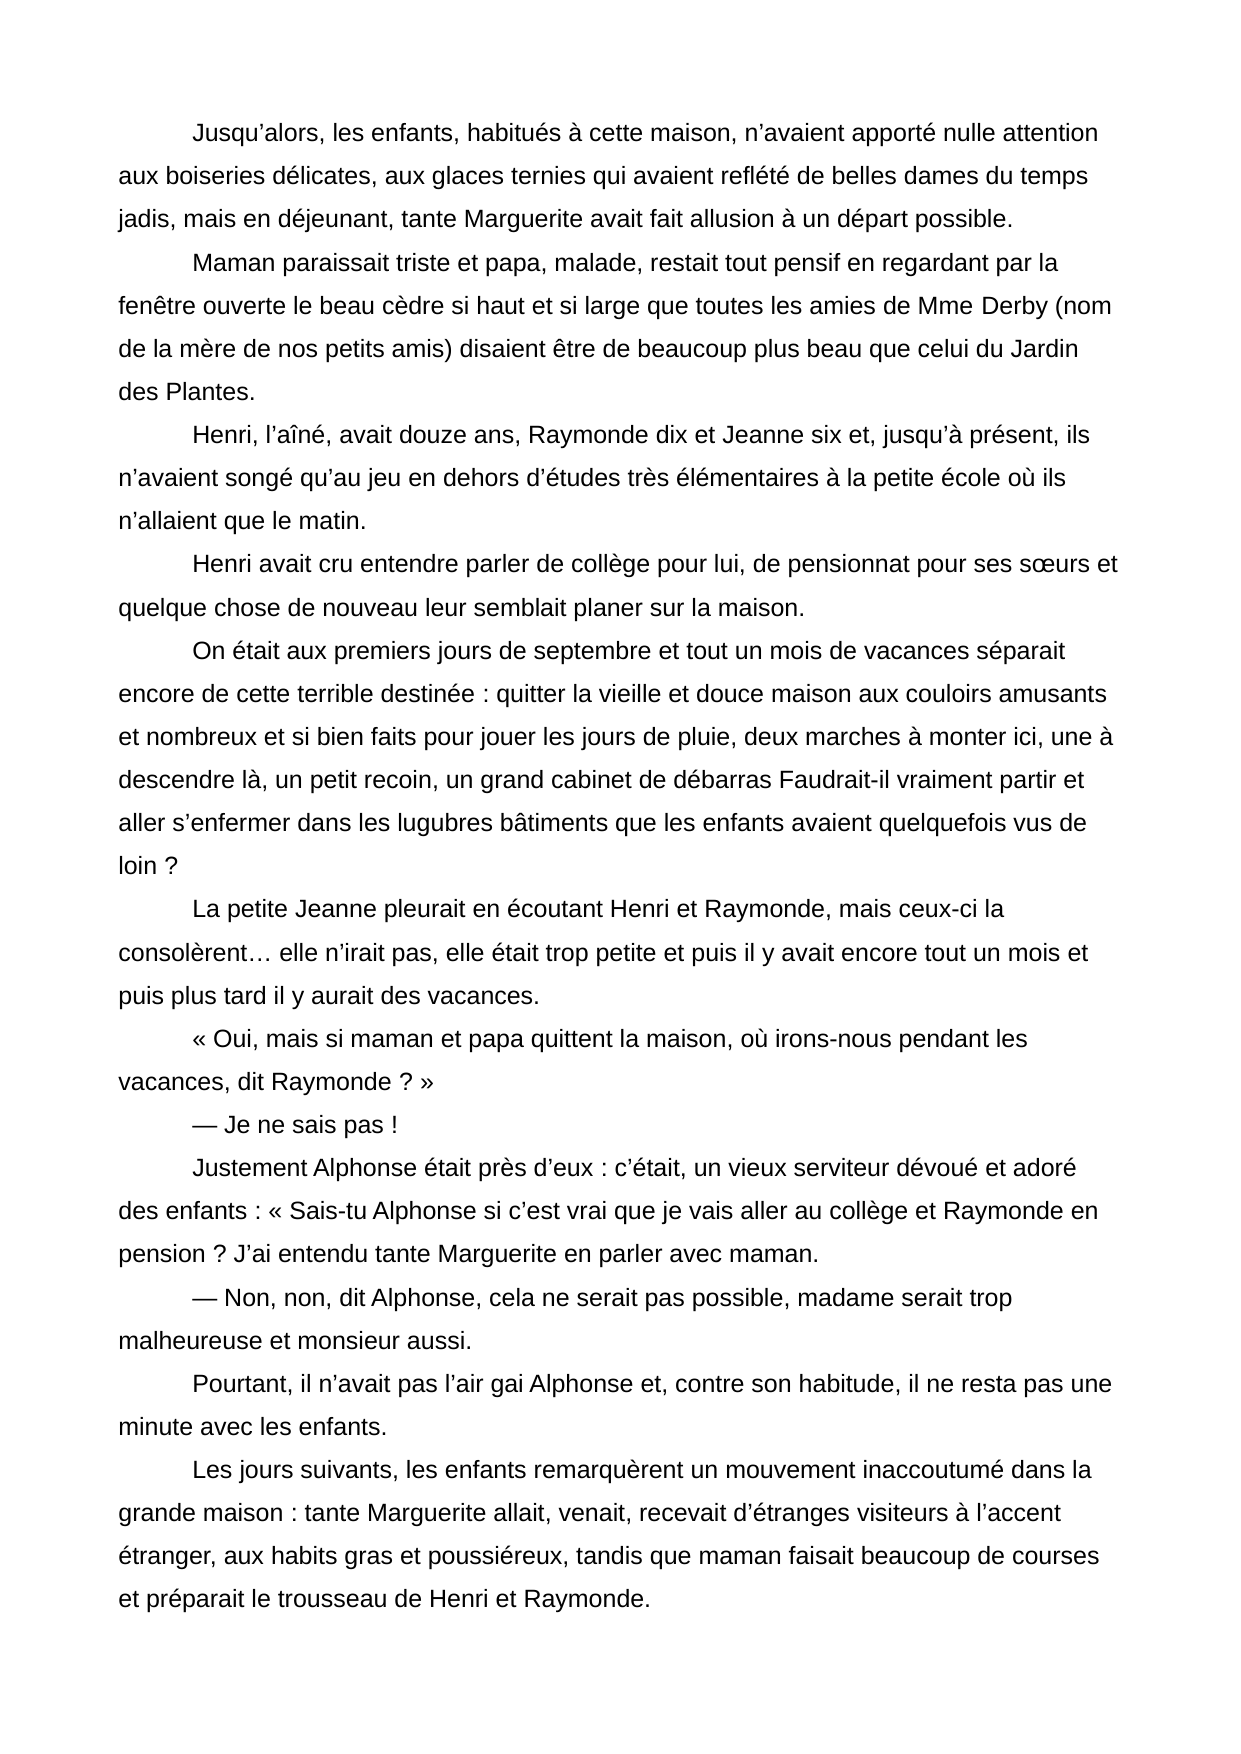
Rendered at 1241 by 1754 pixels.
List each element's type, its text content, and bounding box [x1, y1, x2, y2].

text — Non, non, dit Alphonse, cela ne serait pas possible, madame serait trop malheureuse et monsieur aussi. [118, 1282, 1122, 1354]
text Jusqu’alors, les enfants, habitués à cette maison, n’avaient apporté nulle attention aux boiseries délicates, aux glaces ternies qui avaient reflété de belles dames du temps jadis, mais en déjeunant, tante Marguerite avait fait allusion à un départ possible. [118, 118, 1122, 233]
text Les jours suivants, les enfants remarquèrent un mouvement inaccoutumé dans la grande maison : tante Marguerite allait, venait, recevait d’étranges visiteurs à l’accent étranger, aux habits gras et poussiéreux, tandis que maman faisait beaucoup de courses et préparait le trousseau de Henri et Raymonde. [118, 1455, 1122, 1613]
text Henri avait cru entendre parler de collège pour lui, de pensionnat pour ses sœurs et quelque chose de nouveau leur semblait planer sur la maison. [118, 549, 1122, 621]
text Pourtant, il n’avait pas l’air gai Alphonse et, contre son habitude, il ne resta pas une minute avec les enfants. [118, 1369, 1122, 1441]
text Henri, l’aîné, avait douze ans, Raymonde dix et Jeanne six et, jusqu’à présent, ils n’avaient songé qu’au jeu en dehors d’études très élémentaires à la petite école où ils n’allaient que le matin. [118, 420, 1122, 535]
text « Oui, mais si maman et papa quittent la maison, où irons-nous pendant les vacances, dit Raymonde ? » [118, 1024, 1122, 1096]
text La petite Jeanne pleurait en écoutant Henri et Raymonde, mais ceux-ci la consolèrent… elle n’irait pas, elle était trop petite et puis il y avait encore tout un mois et puis plus tard il y aurait des vacances. [118, 894, 1122, 1009]
text On était aux premiers jours de septembre et tout un mois de vacances séparait encore de cette terrible destinée : quitter la vieille et douce maison aux couloirs amusants et nombreux et si bien faits pour jouer les jours de pluie, deux marches à monter ici, une à descendre là, un petit recoin, un grand cabinet de débarras Faudrait-il vraiment partir et aller s’enfermer dans les lugubres bâtiments que les enfants avaient quelquefois vus de loin ? [118, 636, 1122, 880]
text — Je ne sais pas ! [118, 1110, 1122, 1139]
text Maman paraissait triste et papa, malade, restait tout pensif en regardant par la fenêtre ouverte le beau cèdre si haut et si large que toutes les amies de Mme Derby (nom de la mère de nos petits amis) disaient être de beaucoup plus beau que celui du Jardin des Plantes. [118, 247, 1122, 406]
text Justement Alphonse était près d’eux : c’était, un vieux serviteur dévoué et adoré des enfants : « Sais-tu Alphonse si c’est vrai que je vais aller au collège et Raymonde en pension ? J’ai entendu tante Marguerite en parler avec maman. [118, 1153, 1122, 1268]
